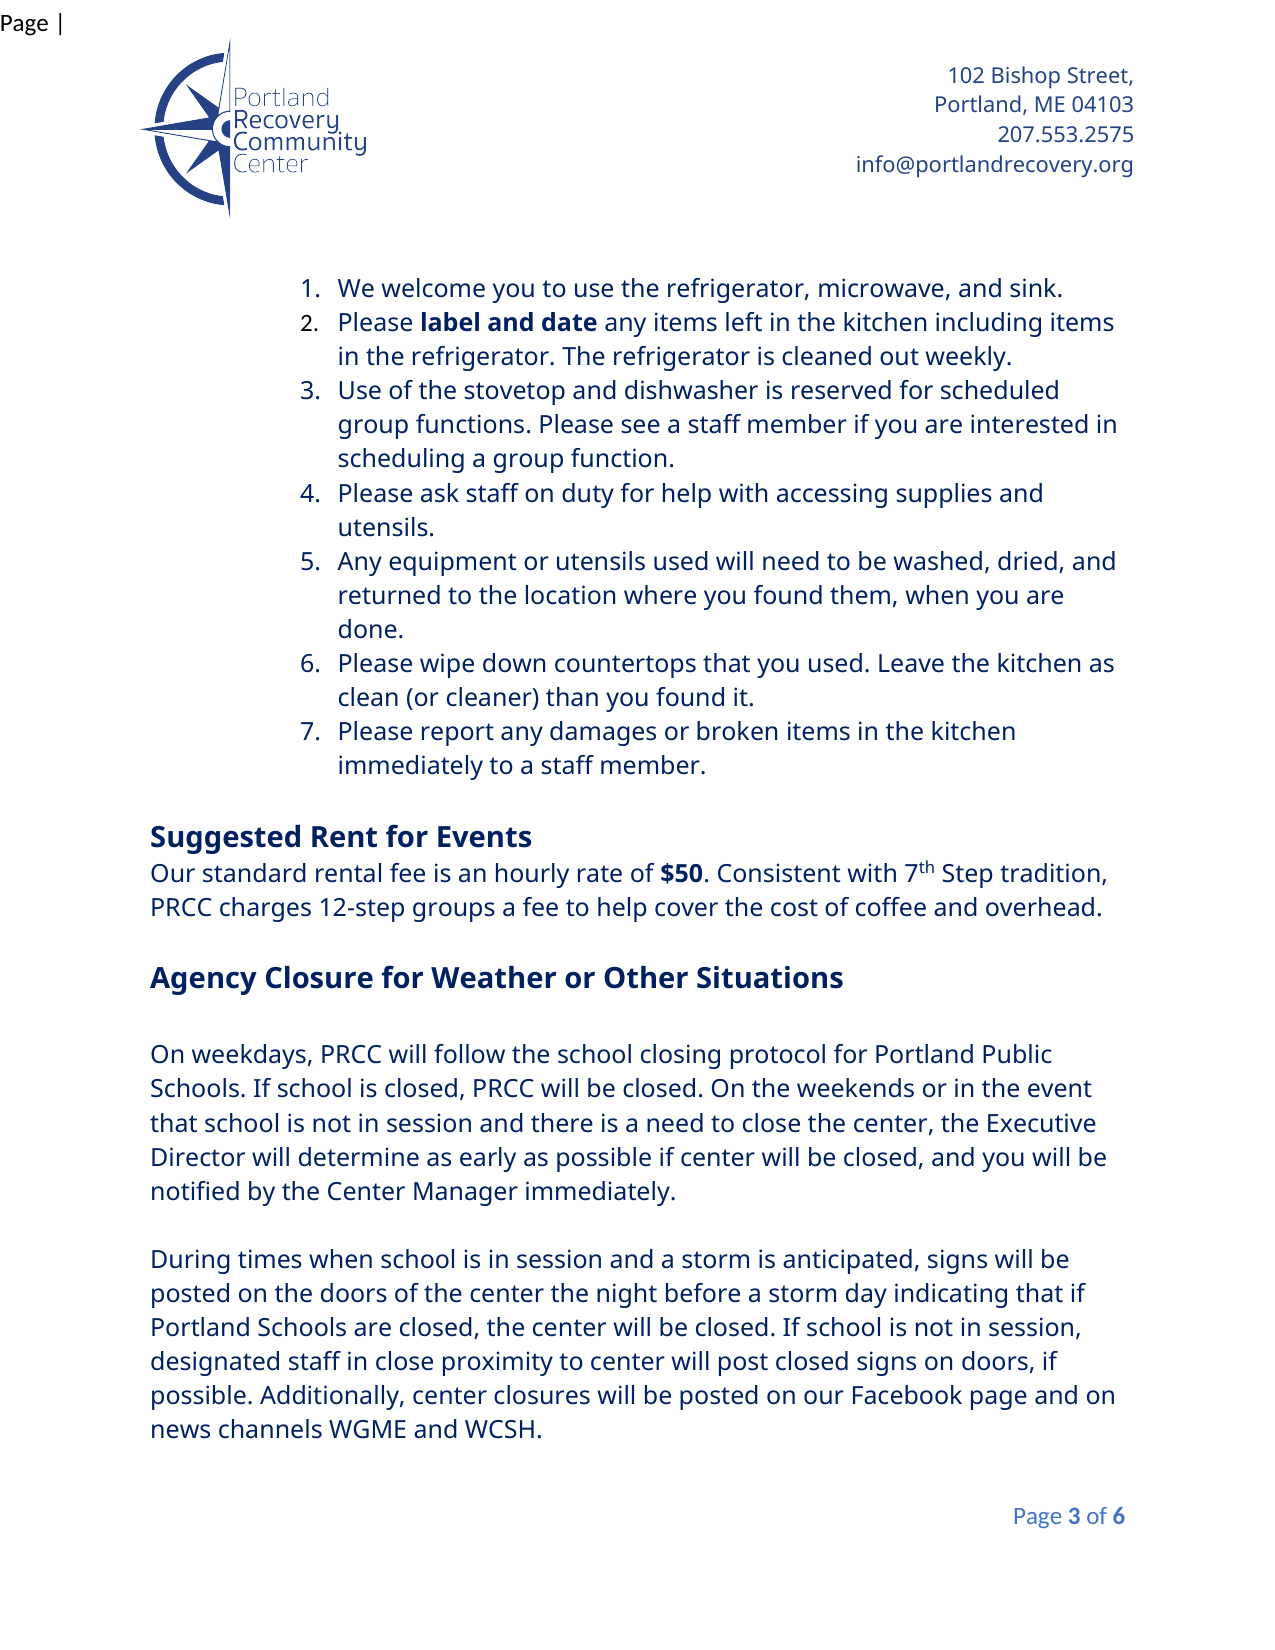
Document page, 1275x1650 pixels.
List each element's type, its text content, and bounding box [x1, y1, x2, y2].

list We welcome you to use the refrigerator, microwave, and sink. [300, 271, 1125, 305]
list Please ask staff on duty for help with accessing supplies and utensils. [300, 475, 1125, 543]
list Any equipment or utensils used will need to be washed, dried, and returned to the location where you found them, when you are done. [300, 543, 1125, 646]
list Please report any damages or broken items in the kitchen immediately to a staff member. [300, 714, 1125, 782]
text Our standard rental fee is an hourly rate of $50. Consistent with 7th Step tradition, PRCC charges 12-step groups a fee to help cover the cost of coffee and overhead. [150, 856, 1125, 924]
text Suggested Rent for Events [150, 816, 1125, 856]
text On weekdays, PRCC will follow the school closing protocol for Portland Public Schools. If school is closed, PRCC will be closed. On the weekends or in the event that school is not in session and there is a need to close the center, the Executive Director will determine as early as possible if center will be closed, and you will be notified by the Center Manager immediately. [150, 1037, 1125, 1207]
text Agency Closure for Weather or Other Situations [150, 958, 1125, 997]
list Please wipe down countertops that you used. Leave the kitchen as clean (or cleaner) than you found it. [300, 646, 1125, 714]
list Use of the stovetop and dishwasher is reserved for scheduled group functions. Please see a staff member if you are interested in scheduling a group function. [300, 373, 1125, 475]
text During times when school is in session and a storm is anticipated, signs will be posted on the doors of the center the night before a storm day indicating that if Portland Schools are closed, the center will be closed. If school is not in session, designated staff in close proximity to center will post closed signs on doors, if possible. Additionally, center closures will be posted on our Facebook page and on news channels WGME and WCSH. [150, 1241, 1125, 1446]
list Please label and date any items left in the kitchen including items in the refrigerator. The refrigerator is cleaned out weekly. [300, 305, 1125, 373]
